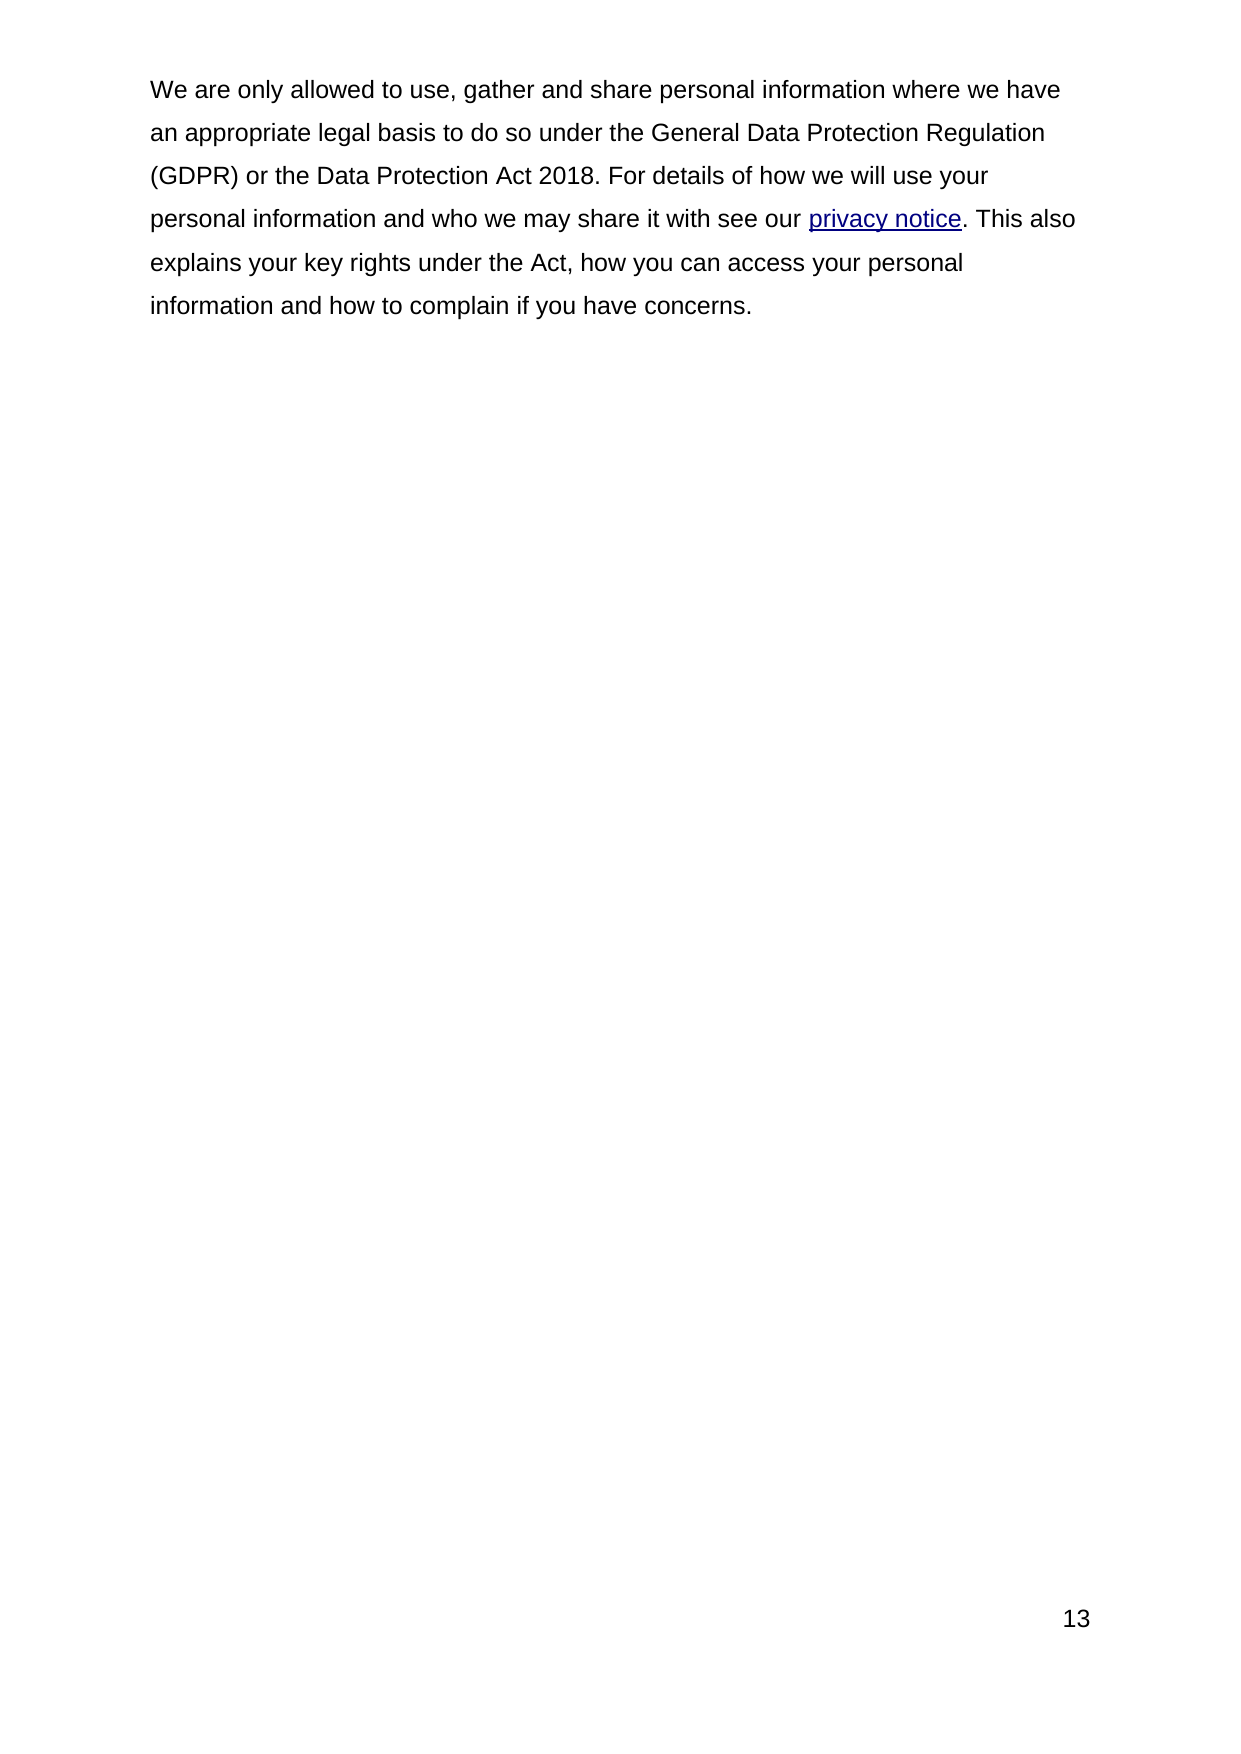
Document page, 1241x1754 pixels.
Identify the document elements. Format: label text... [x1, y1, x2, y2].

text We are only allowed to use, gather and share personal information where we have an appropriate legal basis to do so under the General Data Protection Regulation (GDPR) or the Data Protection Act 2018. For details of how we will use your personal information and who we may share it with see our privacy notice. This also explains your key rights under the Act, how you can access your personal information and how to complain if you have concerns. [150, 75, 1090, 319]
